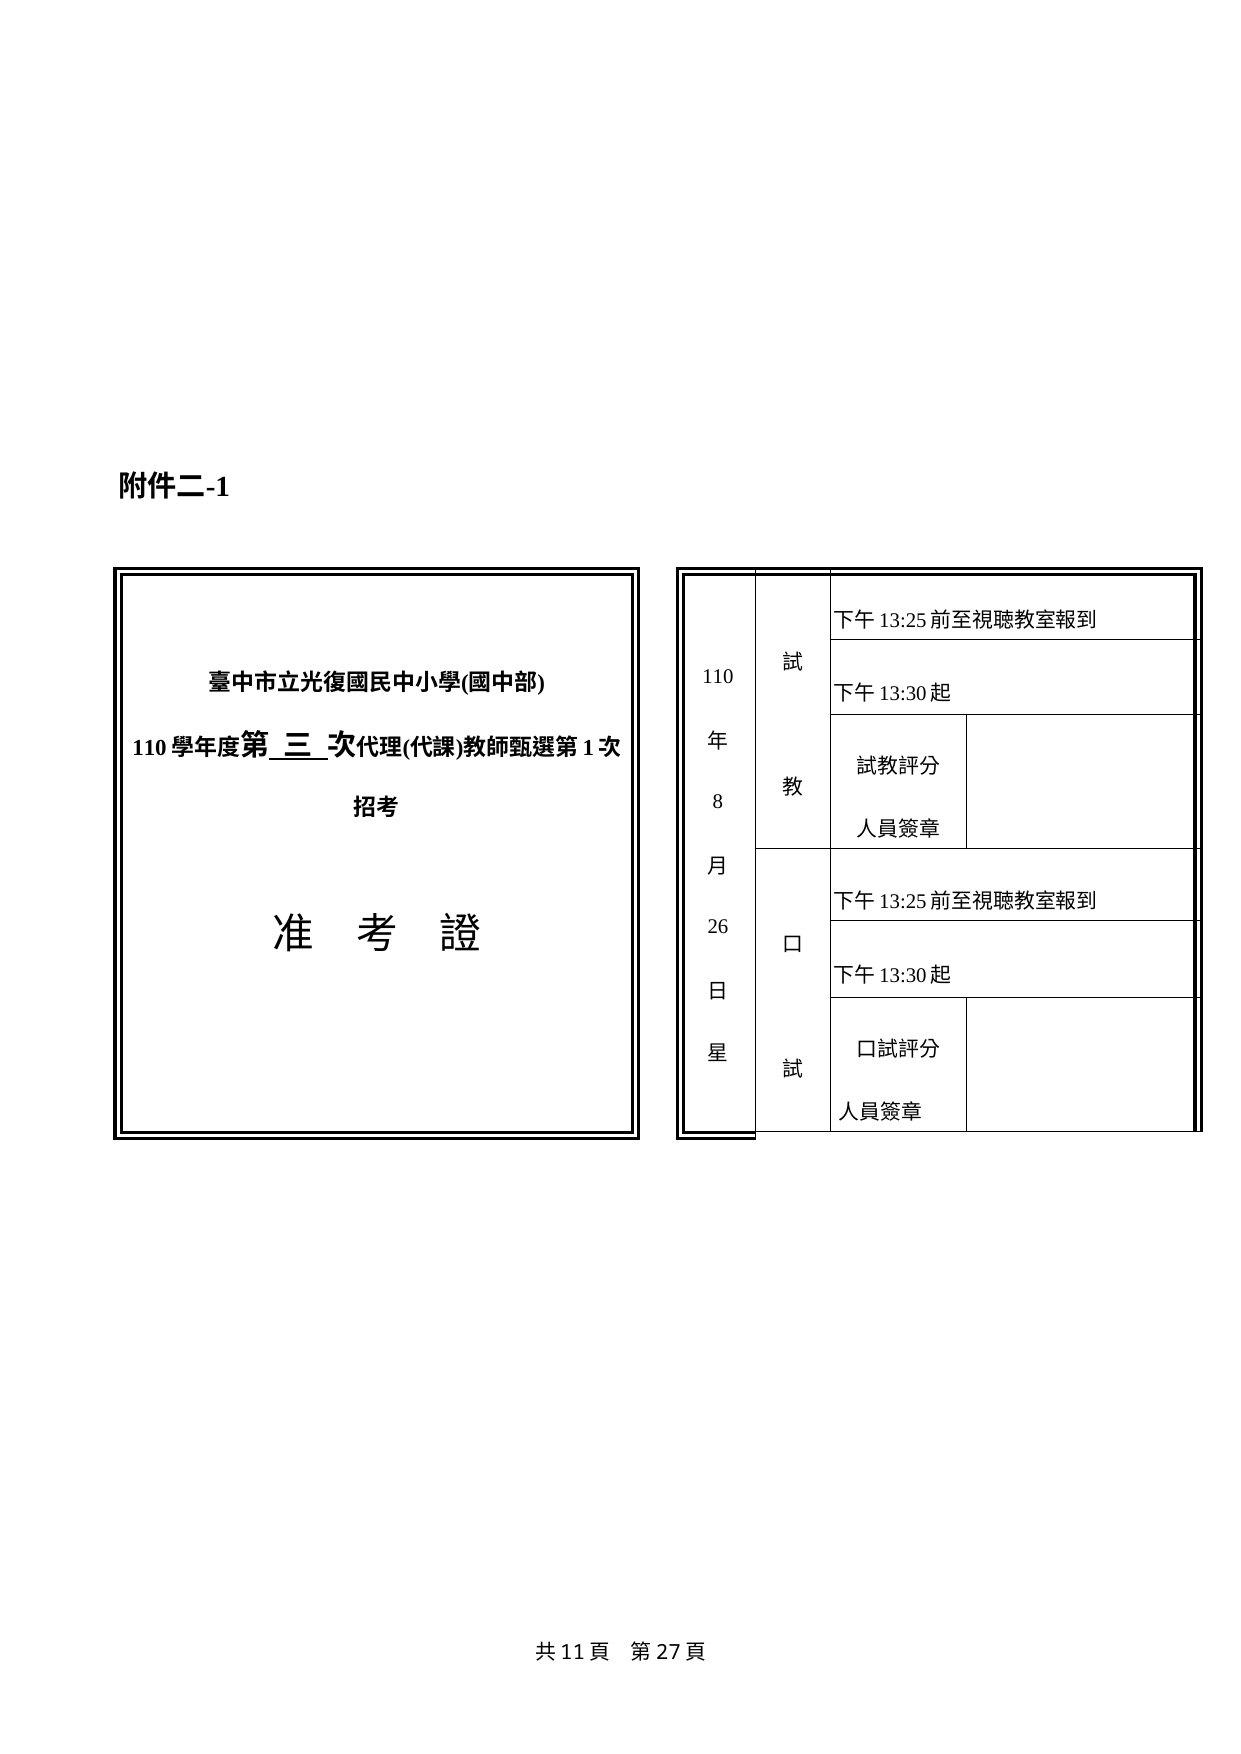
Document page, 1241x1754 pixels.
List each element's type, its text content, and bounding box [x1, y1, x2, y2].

table_cell [967, 715, 1193, 848]
table_cell 下午13:30起 [831, 921, 1193, 997]
table_header [640, 567, 676, 1131]
table_cell 下午13:30起 [831, 640, 1193, 714]
table_header 110 年 8 月 26 日 星 [680, 570, 755, 1131]
table_header 試 教 [756, 576, 830, 848]
table_header 下午13:25前至視聴教室報到 [831, 570, 1198, 639]
table_cell 口試評分 人員簽章 [831, 998, 966, 1131]
table_cell 下午13:25前至視聴教室報到 [831, 849, 1193, 920]
table_header 臺中市立光復國民中小學(國中部) 110學年度第 三 次代理(代課)教師甄選第1次招考 准 考 證 [118, 570, 635, 1131]
text 附件二-1 [118, 442, 1122, 504]
table_cell [967, 998, 1193, 1131]
table_cell 口 試 [756, 849, 830, 1131]
table_cell 試教評分 人員簽章 [831, 715, 966, 848]
